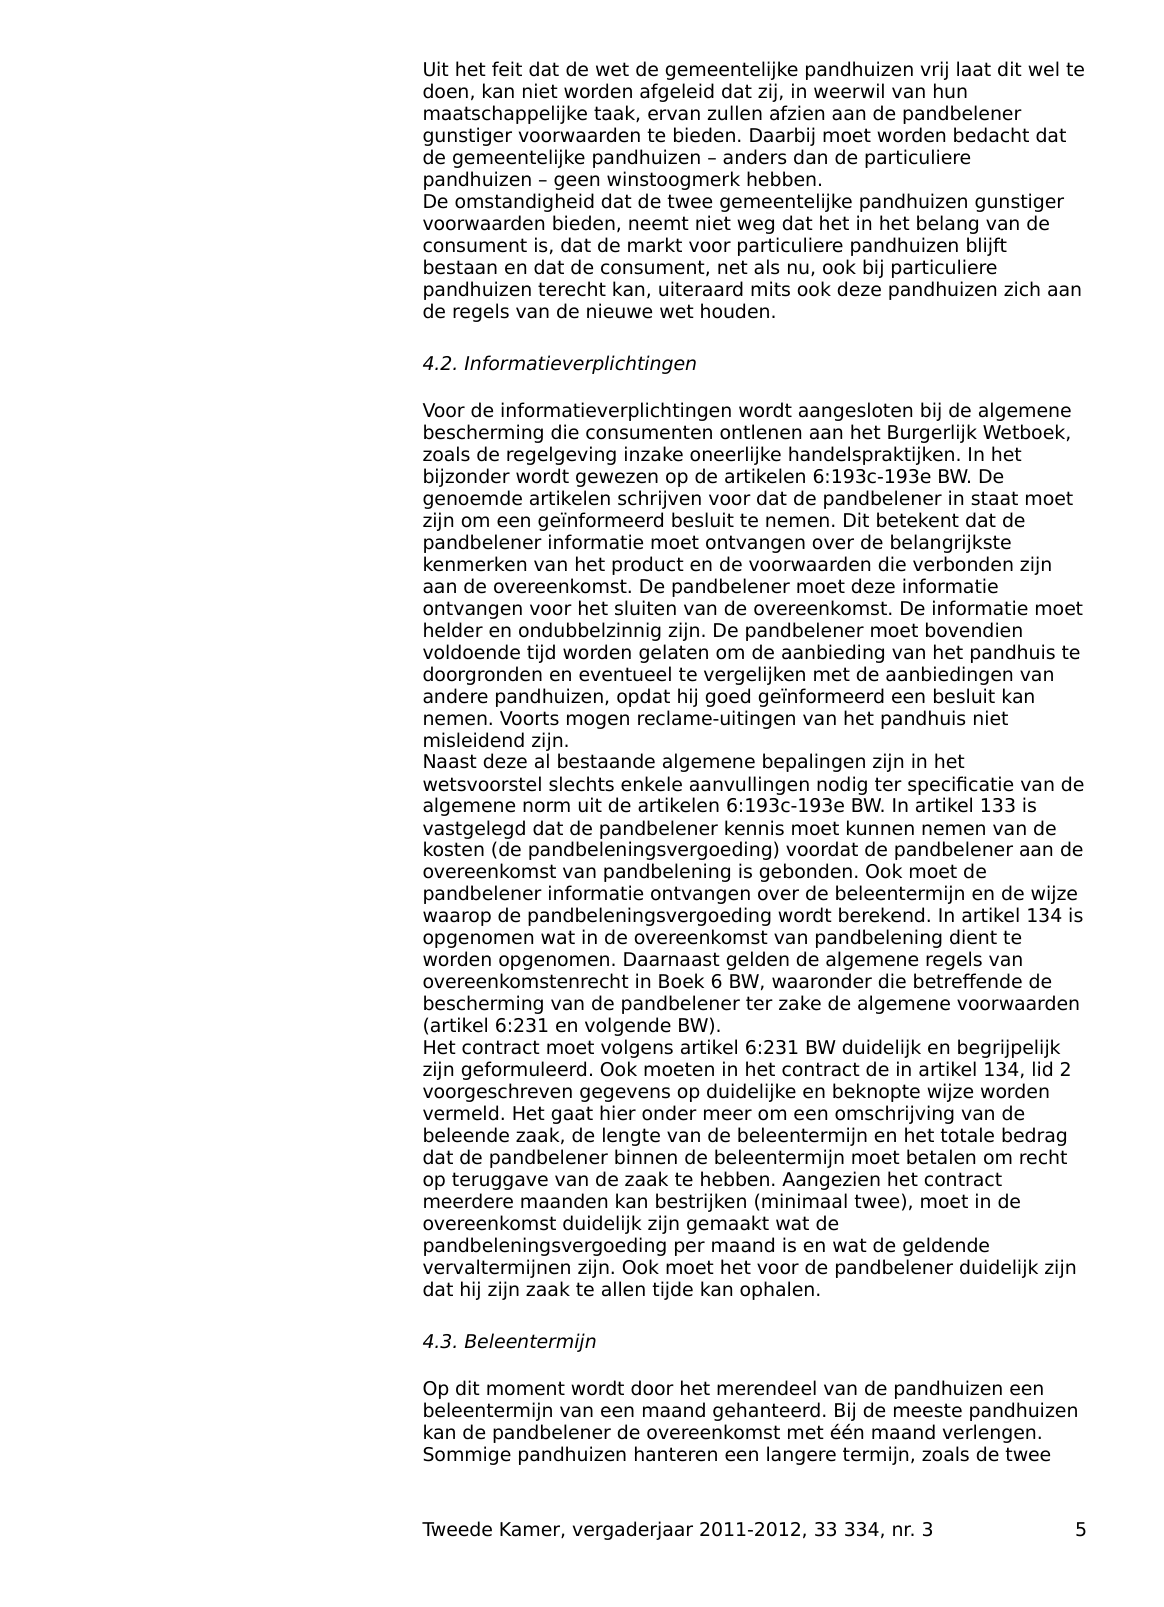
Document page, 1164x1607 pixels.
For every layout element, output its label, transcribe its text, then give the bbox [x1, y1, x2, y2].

text Uit het feit dat de wet de gemeentelijke pandhuizen vrij laat dit wel te doen, kan niet worden afgeleid dat zij, in weerwil van hun maatschappelijke taak, ervan zullen afzien aan de pandbelener gunstiger voorwaarden te bieden. Daarbij moet worden bedacht dat de gemeentelijke pandhuizen – anders dan de particuliere pandhuizen – geen winstoogmerk hebben. [422, 59, 1087, 191]
text De omstandigheid dat de twee gemeentelijke pandhuizen gunstiger voorwaarden bieden, neemt niet weg dat het in het belang van de consument is, dat de markt voor particuliere pandhuizen blijft bestaan en dat de consument, net als nu, ook bij particuliere pandhuizen terecht kan, uiteraard mits ook deze pandhuizen zich aan de regels van de nieuwe wet houden. [422, 191, 1087, 323]
subtitle 4.2. Informatieverplichtingen [422, 353, 1087, 375]
text Het contract moet volgens artikel 6:231 BW duidelijk en begrijpelijk zijn geformuleerd. Ook moeten in het contract de in artikel 134, lid 2 voorgeschreven gegevens op duidelijke en beknopte wijze worden vermeld. Het gaat hier onder meer om een omschrijving van de beleende zaak, de lengte van de beleentermijn en het totale bedrag dat de pandbelener binnen de beleentermijn moet betalen om recht op teruggave van de zaak te hebben. Aangezien het contract meerdere maanden kan bestrijken (minimaal twee), moet in de overeenkomst duidelijk zijn gemaakt wat de pandbeleningsvergoeding per maand is en wat de geldende vervaltermijnen zijn. Ook moet het voor de pandbelener duidelijk zijn dat hij zijn zaak te allen tijde kan ophalen. [422, 1037, 1087, 1301]
text Voor de informatieverplichtingen wordt aangesloten bij de algemene bescherming die consumenten ontlenen aan het Burgerlijk Wetboek, zoals de regelgeving inzake oneerlijke handelspraktijken. In het bijzonder wordt gewezen op de artikelen 6:193c-193e BW. De genoemde artikelen schrijven voor dat de pandbelener in staat moet zijn om een geïnformeerd besluit te nemen. Dit betekent dat de pandbelener informatie moet ontvangen over de belangrijkste kenmerken van het product en de voorwaarden die verbonden zijn aan de overeenkomst. De pandbelener moet deze informatie ontvangen voor het sluiten van de overeenkomst. De informatie moet helder en ondubbelzinnig zijn. De pandbelener moet bovendien voldoende tijd worden gelaten om de aanbieding van het pandhuis te doorgronden en eventueel te vergelijken met de aanbiedingen van andere pandhuizen, opdat hij goed geïnformeerd een besluit kan nemen. Voorts mogen reclame-uitingen van het pandhuis niet misleidend zijn. [422, 400, 1087, 751]
subtitle 4.3. Beleentermijn [422, 1331, 1087, 1353]
text Op dit moment wordt door het merendeel van de pandhuizen een beleentermijn van een maand gehanteerd. Bij de meeste pandhuizen kan de pandbelener de overeenkomst met één maand verlengen. Sommige pandhuizen hanteren een langere termijn, zoals de twee [422, 1378, 1087, 1466]
text Naast deze al bestaande algemene bepalingen zijn in het wetsvoorstel slechts enkele aanvullingen nodig ter specificatie van de algemene norm uit de artikelen 6:193c-193e BW. In artikel 133 is vastgelegd dat de pandbelener kennis moet kunnen nemen van de kosten (de pandbeleningsvergoeding) voordat de pandbelener aan de overeenkomst van pandbelening is gebonden. Ook moet de pandbelener informatie ontvangen over de beleentermijn en de wijze waarop de pandbeleningsvergoeding wordt berekend. In artikel 134 is opgenomen wat in de overeenkomst van pandbelening dient te worden opgenomen. Daarnaast gelden de algemene regels van overeenkomstenrecht in Boek 6 BW, waaronder die betreffende de bescherming van de pandbelener ter zake de algemene voorwaarden (artikel 6:231 en volgende BW). [422, 751, 1087, 1037]
